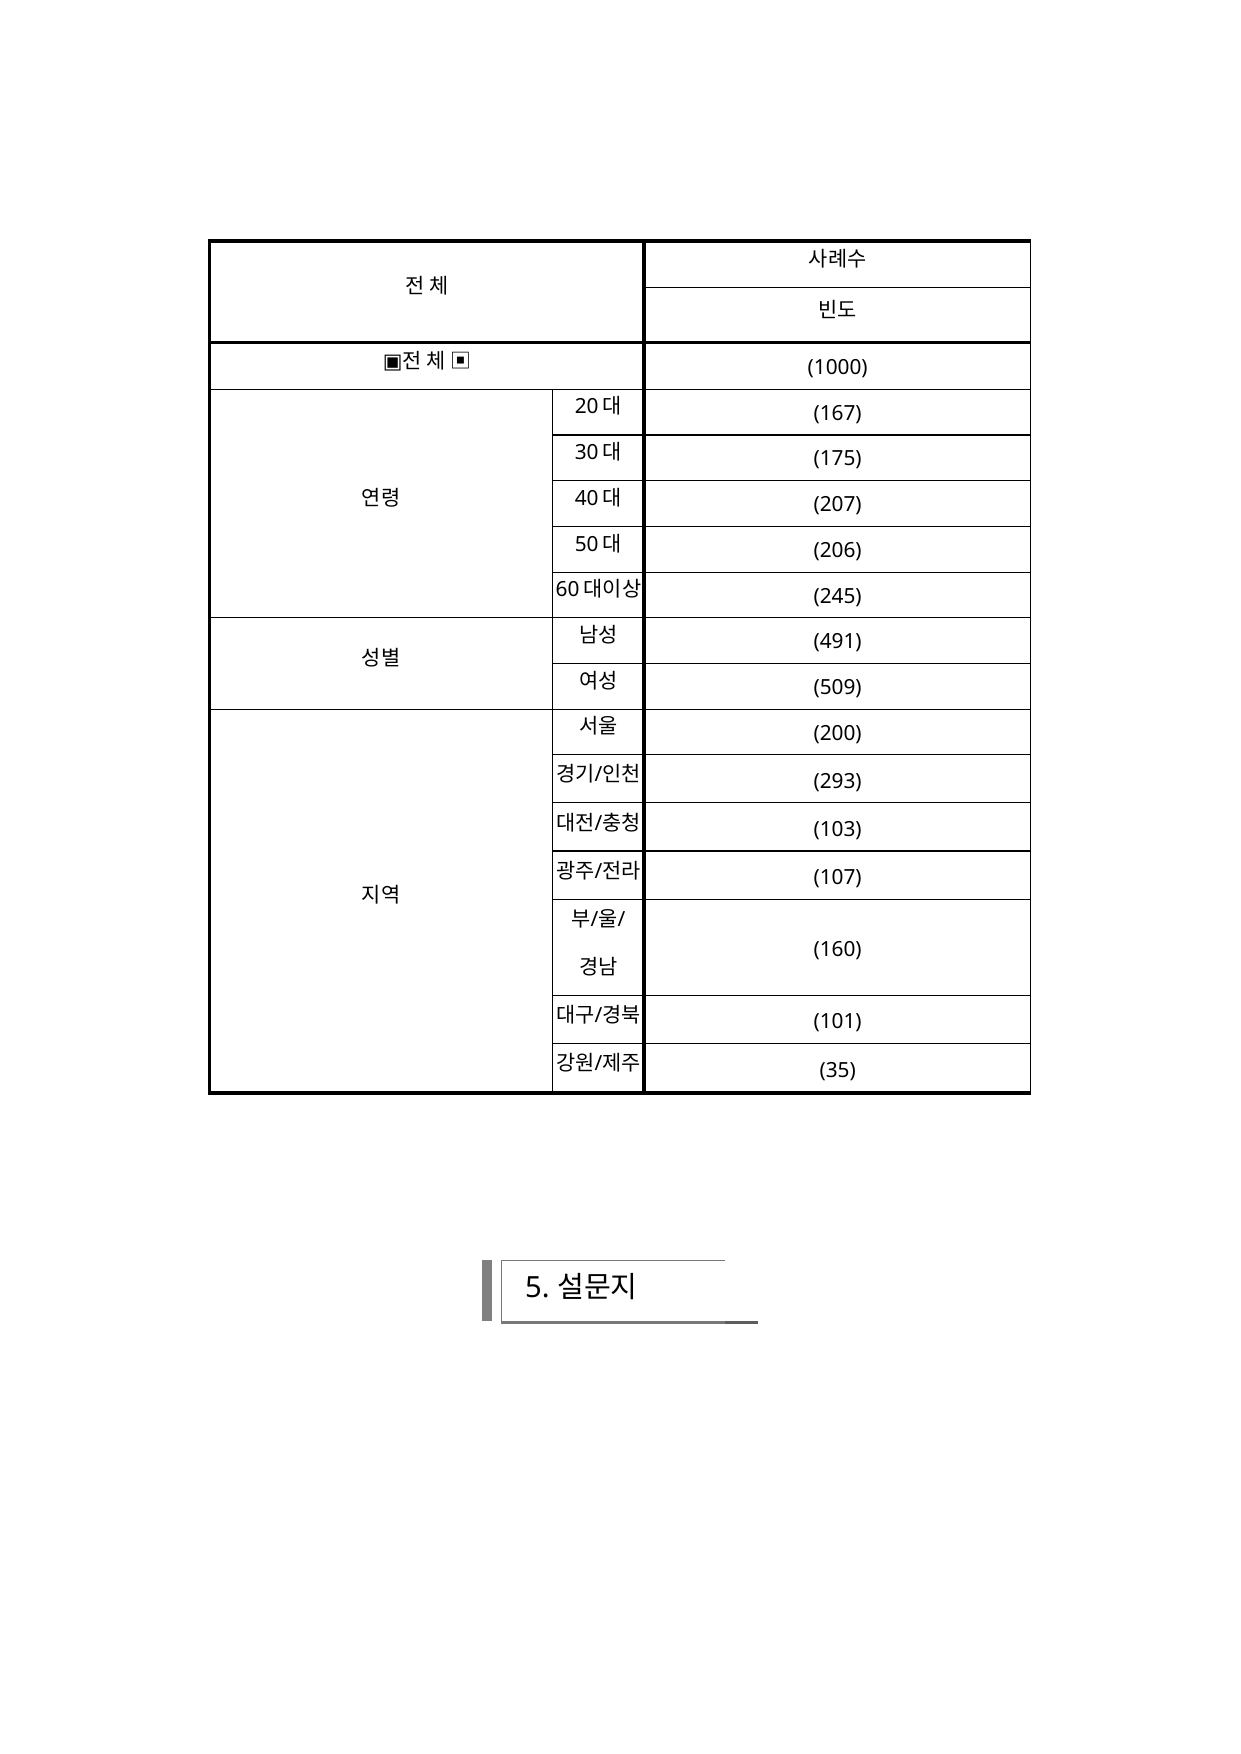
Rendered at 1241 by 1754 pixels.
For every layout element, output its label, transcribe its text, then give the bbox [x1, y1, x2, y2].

table_header [492, 1260, 501, 1321]
table_cell 부/울/경남 [553, 900, 642, 995]
table_cell (160) [646, 900, 1030, 995]
table_cell (206) [646, 527, 1030, 572]
table_cell (509) [646, 664, 1030, 708]
table_header [725, 1260, 758, 1321]
table_cell (293) [646, 755, 1030, 802]
table_cell 강원/제주 [553, 1044, 642, 1091]
table_cell 경기/인천 [553, 755, 642, 802]
table_cell 50대 [553, 527, 642, 572]
table_cell 지역 [211, 710, 552, 1091]
table_cell 40대 [553, 481, 642, 526]
table_cell 60대이상 [553, 573, 642, 617]
table_cell 빈도 [646, 288, 1030, 341]
table_cell 성별 [211, 618, 552, 708]
table_cell ▣전 체 ▣ [211, 344, 642, 389]
table_cell (175) [646, 436, 1030, 480]
table_cell (103) [646, 803, 1030, 850]
table_header 사례수 [646, 243, 1030, 287]
table_cell (245) [646, 573, 1030, 617]
table_cell (200) [646, 710, 1030, 754]
table_cell (101) [646, 996, 1030, 1043]
table_header 전 체 [211, 243, 642, 341]
table_cell 남성 [553, 618, 642, 663]
table_cell (207) [646, 481, 1030, 526]
table_cell (107) [646, 852, 1030, 898]
table_cell (491) [646, 618, 1030, 663]
table_cell 20대 [553, 390, 642, 434]
table_header [482, 1260, 492, 1321]
table_header 5. 설문지 [502, 1261, 725, 1321]
table_cell 서울 [553, 710, 642, 754]
table_cell 30대 [553, 436, 642, 480]
table_cell (167) [646, 390, 1030, 434]
table_cell 대구/경북 [553, 996, 642, 1043]
table_cell 여성 [553, 664, 642, 708]
table_cell 광주/전라 [553, 852, 642, 898]
table_cell (35) [646, 1044, 1030, 1091]
table_cell 연령 [211, 390, 552, 617]
table_cell (1000) [646, 344, 1030, 389]
table_cell 대전/충청 [553, 803, 642, 850]
